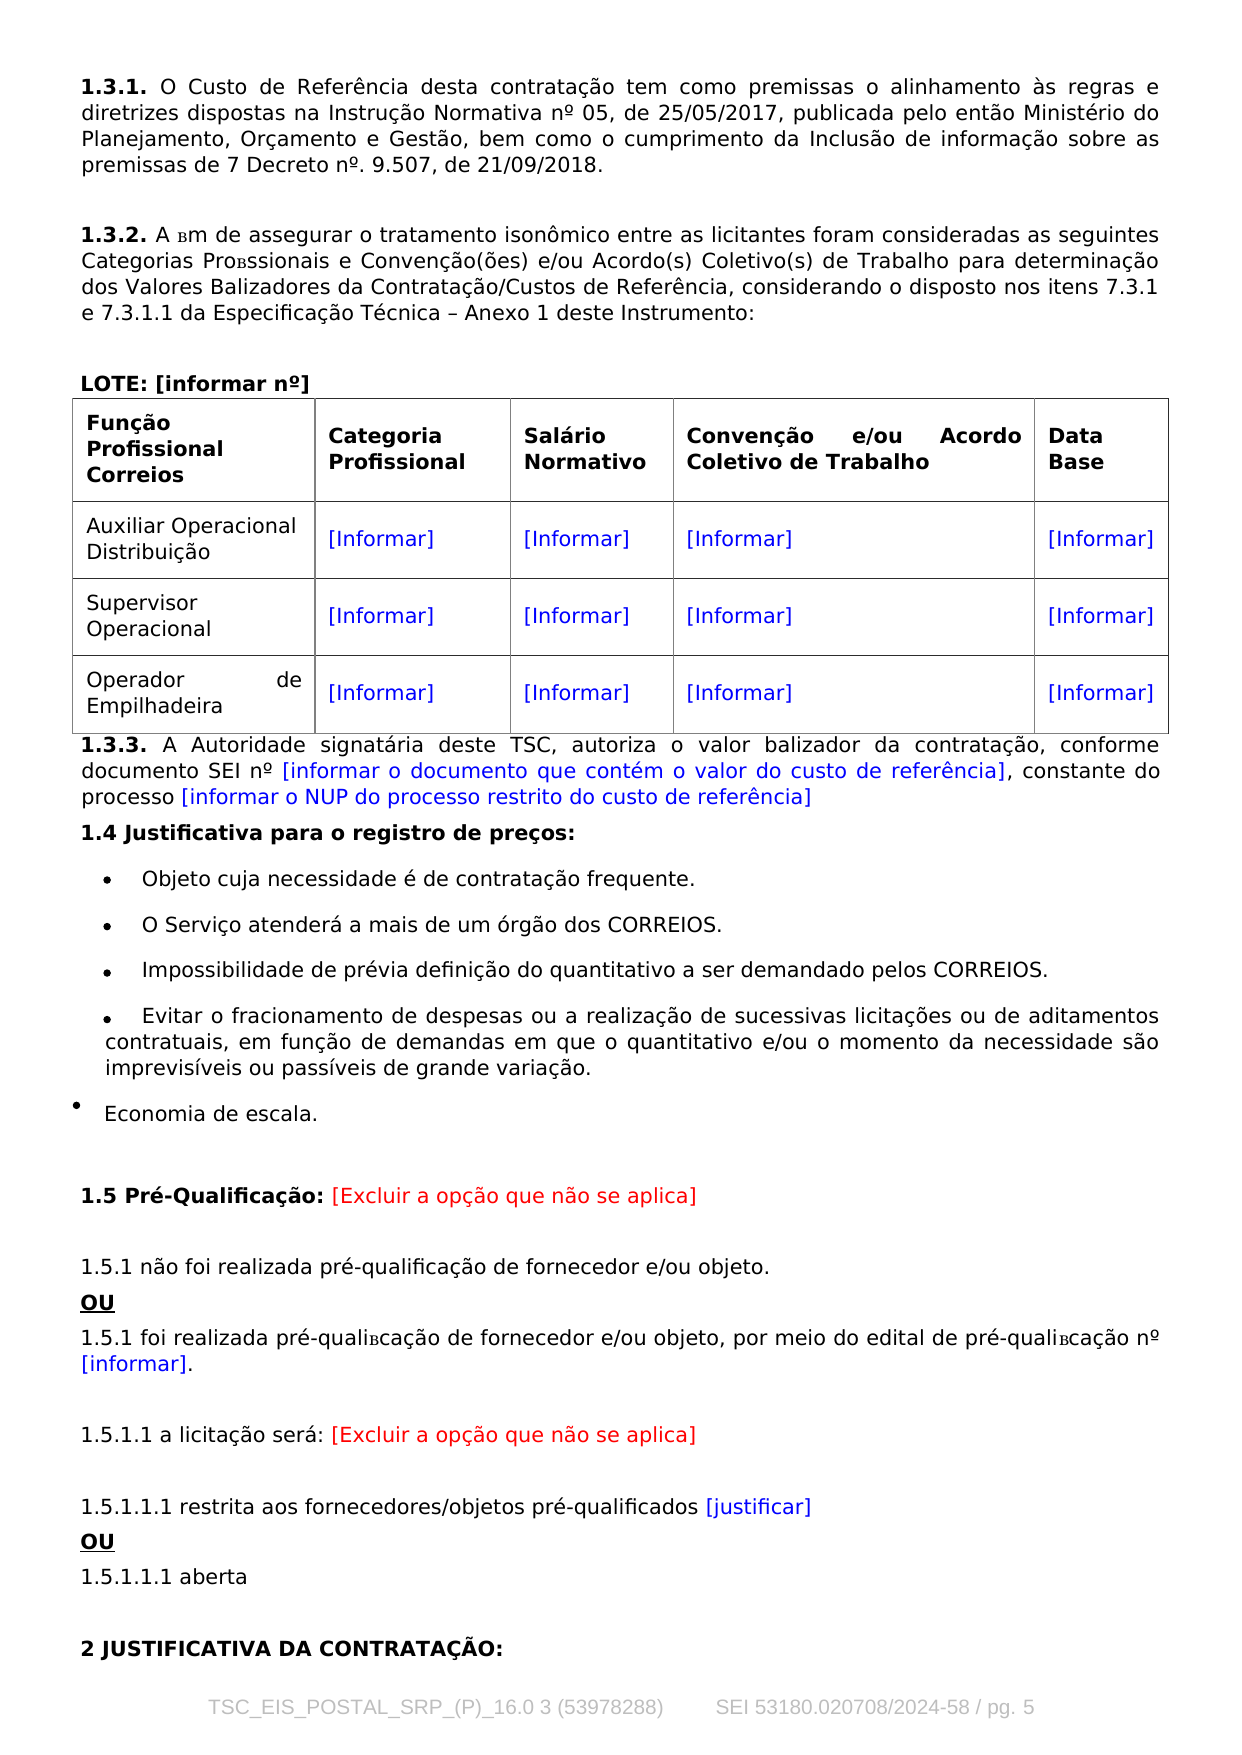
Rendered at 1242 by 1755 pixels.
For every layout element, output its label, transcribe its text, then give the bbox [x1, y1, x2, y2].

table_cell Operador de Empilhadeira [73, 656, 314, 732]
table_cell [Informar] [674, 502, 1034, 578]
table_cell Supervisor Operacional [73, 579, 314, 655]
text 1.3.1. O Custo de Referência desta contratação tem como premissas o alinhamento às regras e diretrizes dispostas na Instrução Normativa nº 05, de 25/05/2017, publicada pelo então Ministério do Planejamento, Orçamento e Gestão, bem como o cumprimento da Inclusão de informação sobre as premissas de 7 Decreto nº. 9.507, de 21/09/2018. [80, 75, 1161, 177]
text OU [80, 1530, 1181, 1554]
text 1.5.1 foi realizada pré-qualicação de fornecedor e/ou objeto, por meio do edital de pré-qualicação nº [informar]. [80, 1326, 1161, 1376]
text 1.5 Pré-Qualificação: [Excluir a opção que não se aplica] [80, 1184, 1161, 1208]
table_cell [Informar] [1035, 579, 1168, 655]
table_cell [Informar] [1035, 502, 1168, 578]
table_header Categoria Profissional [316, 399, 510, 501]
table_cell [Informar] [674, 579, 1034, 655]
text 1.3.2. A m de assegurar o tratamento isonômico entre as licitantes foram consideradas as seguintes Categorias Prossionais e Convenção(ões) e/ou Acordo(s) Coletivo(s) de Trabalho para determinação dos Valores Balizadores da Contratação/Custos de Referência, considerando o disposto nos itens 7.3.1 e 7.3.1.1 da Especificação Técnica – Anexo 1 deste Instrumento: [80, 223, 1161, 325]
text 2 JUSTIFICATIVA DA CONTRATAÇÃO: [80, 1637, 1181, 1661]
text 1.5.1 não foi realizada pré-qualificação de fornecedor e/ou objeto. [80, 1255, 1161, 1279]
table_cell [Informar] [511, 579, 673, 655]
table_cell [Informar] [511, 656, 673, 732]
text Economia de escala. [104, 1102, 1161, 1126]
table_cell [Informar] [511, 502, 673, 578]
table_header Salário Normativo [511, 399, 673, 501]
table_cell [Informar] [316, 579, 510, 655]
text Objeto cuja necessidade é de contratação frequente. [104, 867, 1161, 891]
table_cell Auxiliar Operacional Distribuição [73, 502, 314, 578]
table_header Função Profissional Correios [73, 399, 314, 501]
table_cell [Informar] [674, 656, 1034, 732]
text Impossibilidade de prévia definição do quantitativo a ser demandado pelos CORREIOS. [104, 958, 1161, 983]
text O Serviço atenderá a mais de um órgão dos CORREIOS. [104, 913, 1161, 937]
table_cell [Informar] [316, 656, 510, 732]
text 1.5.1.1.1 restrita aos fornecedores/objetos pré-qualificados [justificar] [80, 1495, 1161, 1519]
text LOTE: [informar nº] [80, 372, 1181, 396]
text 1.5.1.1 a licitação será: [Excluir a opção que não se aplica] [80, 1423, 1161, 1448]
table_cell [Informar] [316, 502, 510, 578]
text 1.5.1.1.1 aberta [80, 1565, 1161, 1590]
text 1.4 Justificativa para o registro de preços: [80, 821, 1181, 845]
text Evitar o fracionamento de despesas ou a realização de sucessivas licitações ou de aditamentos contratuais, em função de demandas em que o quantitativo e/ou o momento da necessidade são imprevisíveis ou passíveis de grande variação. [104, 1004, 1161, 1080]
table_cell [Informar] [1035, 656, 1168, 732]
text 1.3.3. A Autoridade signatária deste TSC, autoriza o valor balizador da contratação, conforme documento SEI nº [informar o documento que contém o valor do custo de referência], constante do processo [informar o NUP do processo restrito do custo de referência] [80, 734, 1161, 809]
text OU [80, 1291, 1181, 1315]
table_header Data Base [1035, 399, 1168, 501]
table_header Convenção e/ou Acordo Coletivo de Trabalho [674, 399, 1034, 501]
